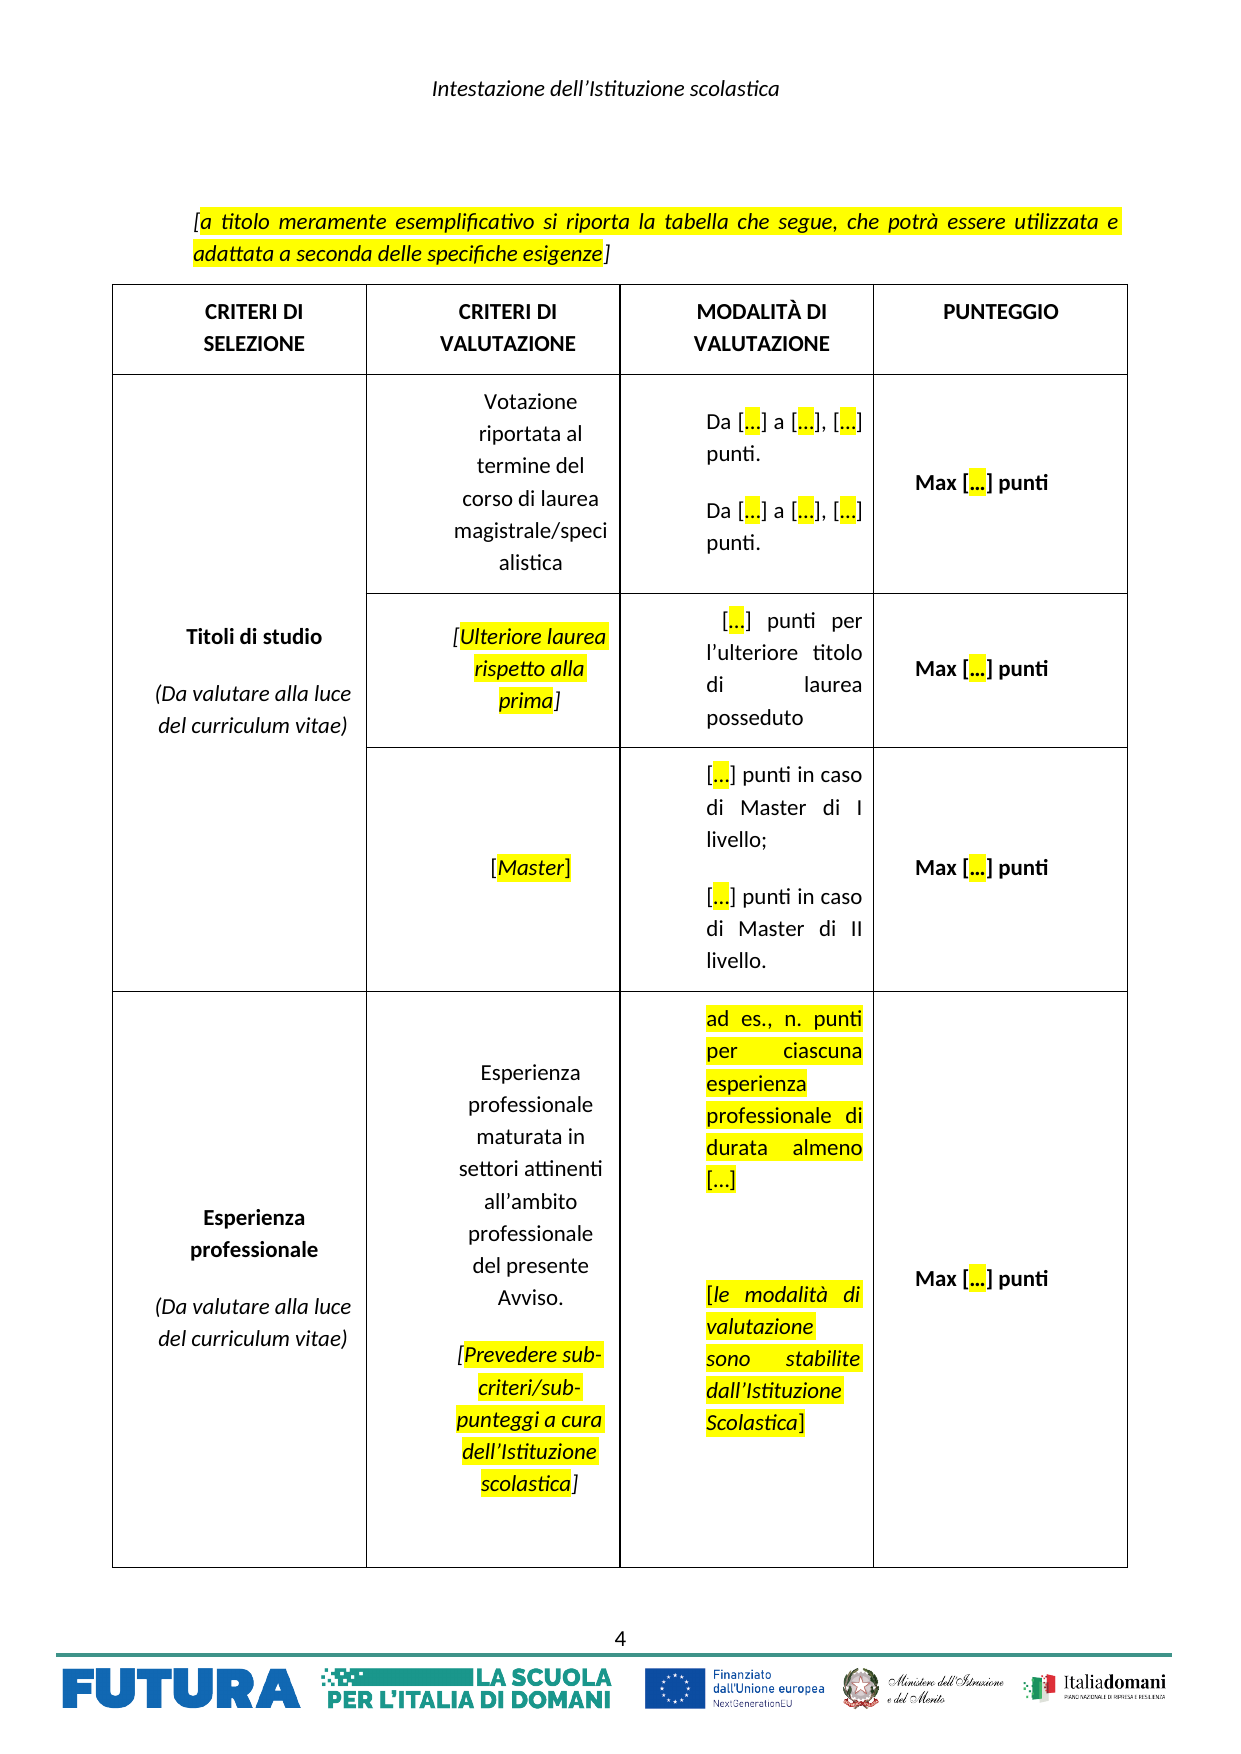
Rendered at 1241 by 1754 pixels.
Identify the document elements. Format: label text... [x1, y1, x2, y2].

table_cell Max […] punti [874, 594, 1127, 747]
table_cell ad es., n. punti per ciascuna esperienza professionale di durata almeno […] [le modalità di valutazione sono stabilite dall’Istituzione Scolastica] [621, 992, 873, 1567]
table_cell [Ulteriore laurea rispetto alla prima] [367, 594, 619, 747]
table_header CRITERI DI SELEZIONE [113, 285, 366, 374]
table_cell Max […] punti [874, 992, 1127, 1567]
text [a titolo meramente esemplificativo si riporta la tabella che segue, che potrà essere utilizzata e adattata a seconda delle specifiche esigenze] [193, 207, 1122, 267]
table_cell Esperienza professionale maturata in settori attinenti all’ambito professionale del presente Avviso. [Prevedere sub-criteri/sub-punteggi a cura dell’Istituzione scolastica] [367, 992, 619, 1567]
table_header MODALITÀ DI VALUTAZIONE [621, 285, 873, 374]
table_header CRITERI DI VALUTAZIONE [367, 285, 619, 374]
table_cell Titoli di studio (Da valutare alla luce del curriculum vitae) [113, 375, 366, 991]
table_cell [Master] [367, 748, 619, 991]
table_cell Votazione riportata al termine del corso di laurea magistrale/specialistica [367, 375, 619, 593]
table_cell Max […] punti [874, 375, 1127, 593]
table_cell Da […] a […], […] punti. Da […] a […], […] punti. [621, 375, 873, 593]
table_cell Max […] punti [874, 748, 1127, 991]
table_cell […] punti per l’ulteriore titolo di laurea posseduto [621, 594, 873, 747]
table_cell […] punti in caso di Master di I livello; […] punti in caso di Master di II livello. [621, 748, 873, 991]
table_cell Esperienza professionale (Da valutare alla luce del curriculum vitae) [113, 992, 366, 1567]
table_header PUNTEGGIO [874, 285, 1127, 374]
